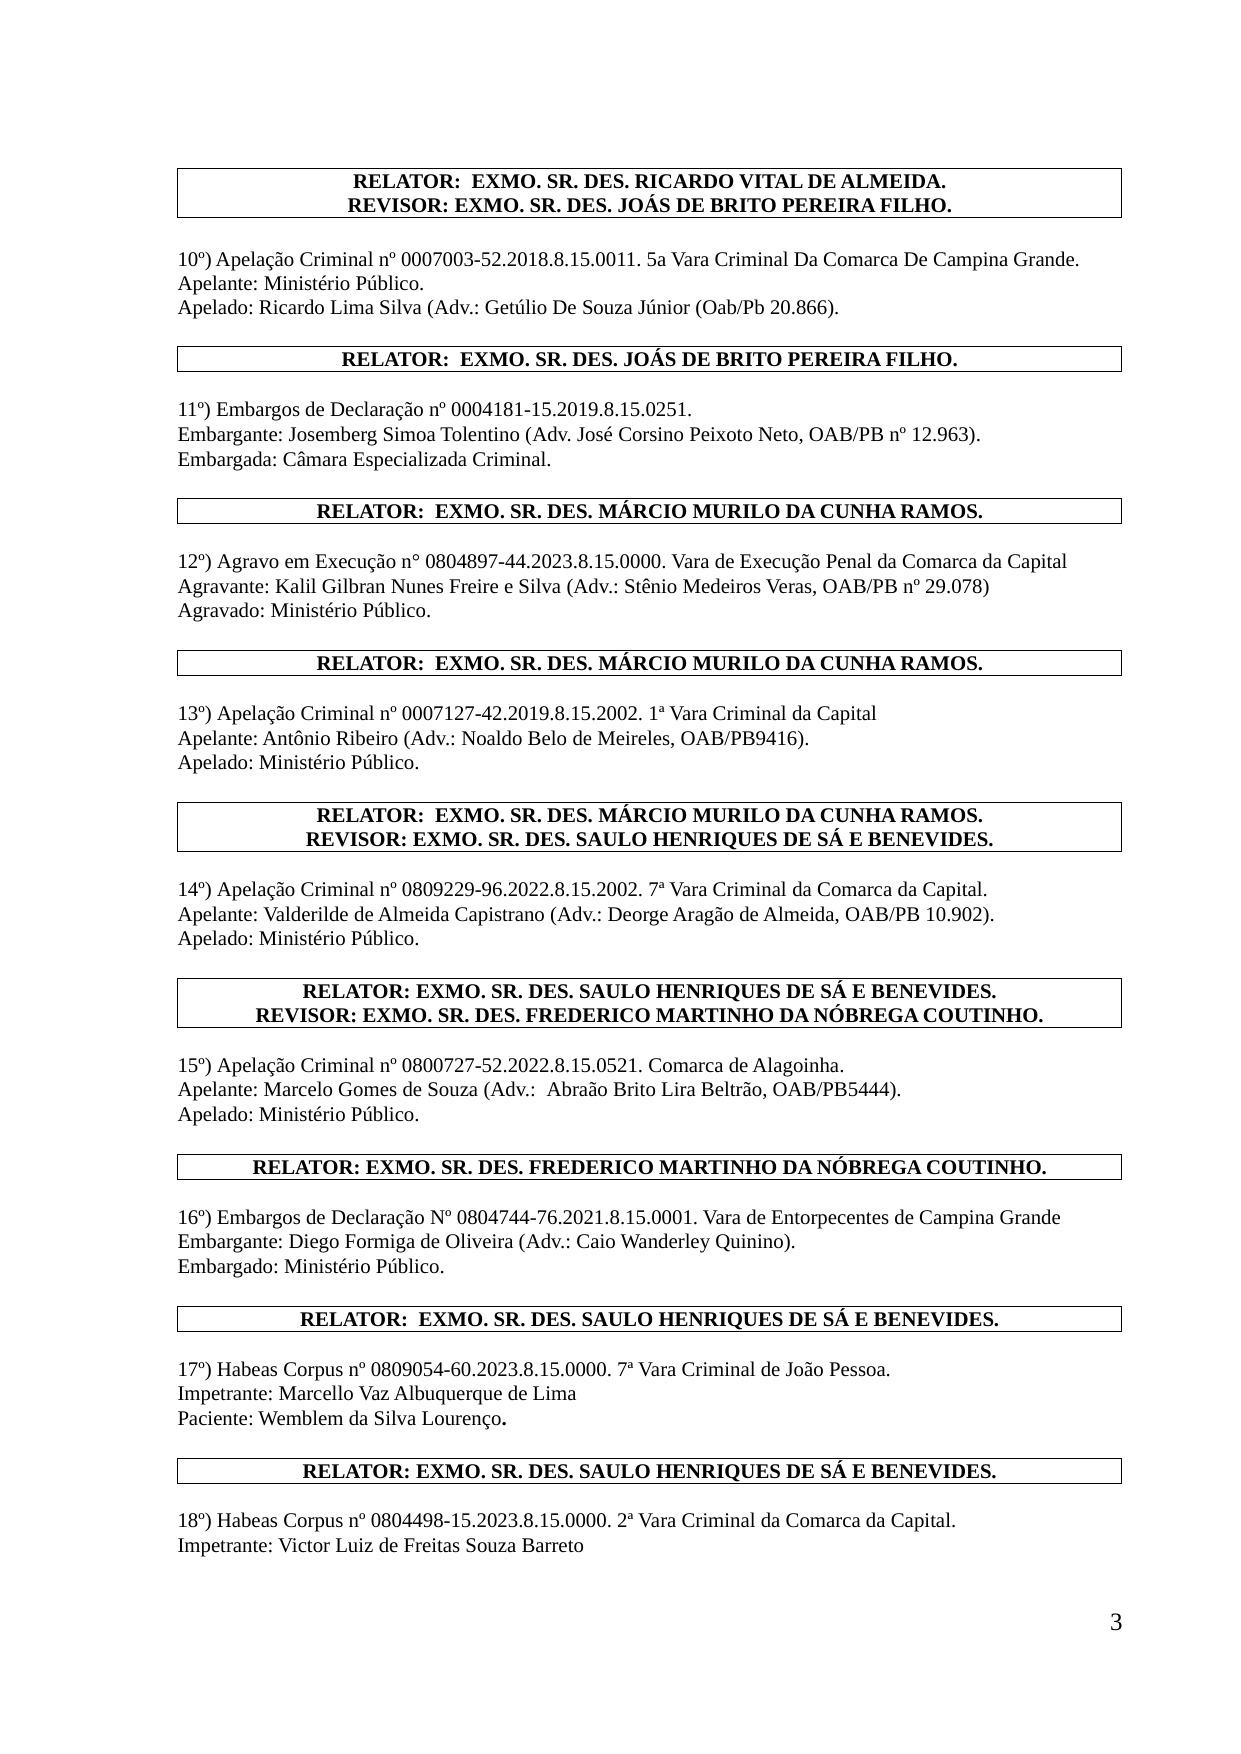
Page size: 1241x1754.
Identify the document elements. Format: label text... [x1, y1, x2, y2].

text Apelante: Ministério Público. [177, 271, 1122, 294]
text 18º) Habeas Corpus nº 0804498-15.2023.8.15.0000. 2ª Vara Criminal da Comarca da Capital. [177, 1508, 1122, 1532]
text 16º) Embargos de Declaração Nº 0804744-76.2021.8.15.0001. Vara de Entorpecentes de Campina Grande [177, 1204, 1122, 1229]
text 10º) Apelação Criminal nº 0007003-52.2018.8.15.0011. 5a Vara Criminal Da Comarca De Campina Grande. [177, 246, 1122, 271]
text RELATOR: EXMO. SR. DES. SAULO HENRIQUES DE SÁ E BENEVIDES. [178, 979, 1121, 1002]
text 17º) Habeas Corpus nº 0809054-60.2023.8.15.0000. 7ª Vara Criminal de João Pessoa. [177, 1356, 1122, 1381]
text 15º) Apelação Criminal nº 0800727-52.2022.8.15.0521. Comarca de Alagoinha. [177, 1053, 1122, 1077]
text 11º) Embargos de Declaração nº 0004181-15.2019.8.15.0251. [177, 397, 1122, 421]
text Apelado: Ricardo Lima Silva (Adv.: Getúlio De Souza Júnior (Oab/Pb 20.866). [177, 294, 1122, 319]
text Embargado: Ministério Público. [177, 1254, 1122, 1278]
text Apelado: Ministério Público. [177, 926, 1122, 950]
text RELATOR: EXMO. SR. DES. SAULO HENRIQUES DE SÁ E BENEVIDES. [178, 1459, 1121, 1483]
text RELATOR: EXMO. SR. DES. MÁRCIO MURILO DA CUNHA RAMOS. [178, 499, 1121, 523]
text REVISOR: EXMO. SR. DES. SAULO HENRIQUES DE SÁ E BENEVIDES. [178, 826, 1121, 851]
text Apelante: Valderilde de Almeida Capistrano (Adv.: Deorge Aragão de Almeida, OAB/PB 10.902). [177, 901, 1122, 926]
text Embargante: Josemberg Simoa Tolentino (Adv. José Corsino Peixoto Neto, OAB/PB nº 12.963). [177, 422, 1122, 446]
text RELATOR: EXMO. SR. DES. JOÁS DE BRITO PEREIRA FILHO. [178, 347, 1121, 371]
text 12º) Agravo em Execução n° 0804897-44.2023.8.15.0000. Vara de Execução Penal da Comarca da Capital [177, 549, 1122, 573]
text Impetrante: Marcello Vaz Albuquerque de Lima [177, 1381, 1122, 1405]
text RELATOR: EXMO. SR. DES. SAULO HENRIQUES DE SÁ E BENEVIDES. [178, 1307, 1121, 1331]
text Agravado: Ministério Público. [177, 598, 1122, 622]
text Agravante: Kalil Gilbran Nunes Freire e Silva (Adv.: Stênio Medeiros Veras, OAB/PB nº 29.078) [177, 574, 1122, 598]
text RELATOR: EXMO. SR. DES. RICARDO VITAL DE ALMEIDA. [178, 169, 1121, 192]
text Apelante: Marcelo Gomes de Souza (Adv.: Abraão Brito Lira Beltrão, OAB/PB5444). [177, 1077, 1122, 1101]
text Impetrante: Victor Luiz de Freitas Souza Barreto [177, 1533, 1122, 1557]
text Embargante: Diego Formiga de Oliveira (Adv.: Caio Wanderley Quinino). [177, 1229, 1122, 1253]
text Embargada: Câmara Especializada Criminal. [177, 446, 1122, 471]
text RELATOR: EXMO. SR. DES. MÁRCIO MURILO DA CUNHA RAMOS. [178, 651, 1121, 675]
text REVISOR: EXMO. SR. DES. FREDERICO MARTINHO DA NÓBREGA COUTINHO. [178, 1002, 1121, 1027]
text Apelante: Antônio Ribeiro (Adv.: Noaldo Belo de Meireles, OAB/PB9416). [177, 726, 1122, 749]
text Paciente: Wemblem da Silva Lourenço. [177, 1406, 1122, 1430]
text Apelado: Ministério Público. [177, 1102, 1122, 1126]
text REVISOR: EXMO. SR. DES. JOÁS DE BRITO PEREIRA FILHO. [178, 192, 1121, 217]
text RELATOR: EXMO. SR. DES. MÁRCIO MURILO DA CUNHA RAMOS. [178, 803, 1121, 826]
text 14º) Apelação Criminal nº 0809229-96.2022.8.15.2002. 7ª Vara Criminal da Comarca da Capital. [177, 877, 1122, 901]
text RELATOR: EXMO. SR. DES. FREDERICO MARTINHO DA NÓBREGA COUTINHO. [178, 1155, 1121, 1179]
text Apelado: Ministério Público. [177, 750, 1122, 774]
text 13º) Apelação Criminal nº 0007127-42.2019.8.15.2002. 1ª Vara Criminal da Capital [177, 701, 1122, 725]
